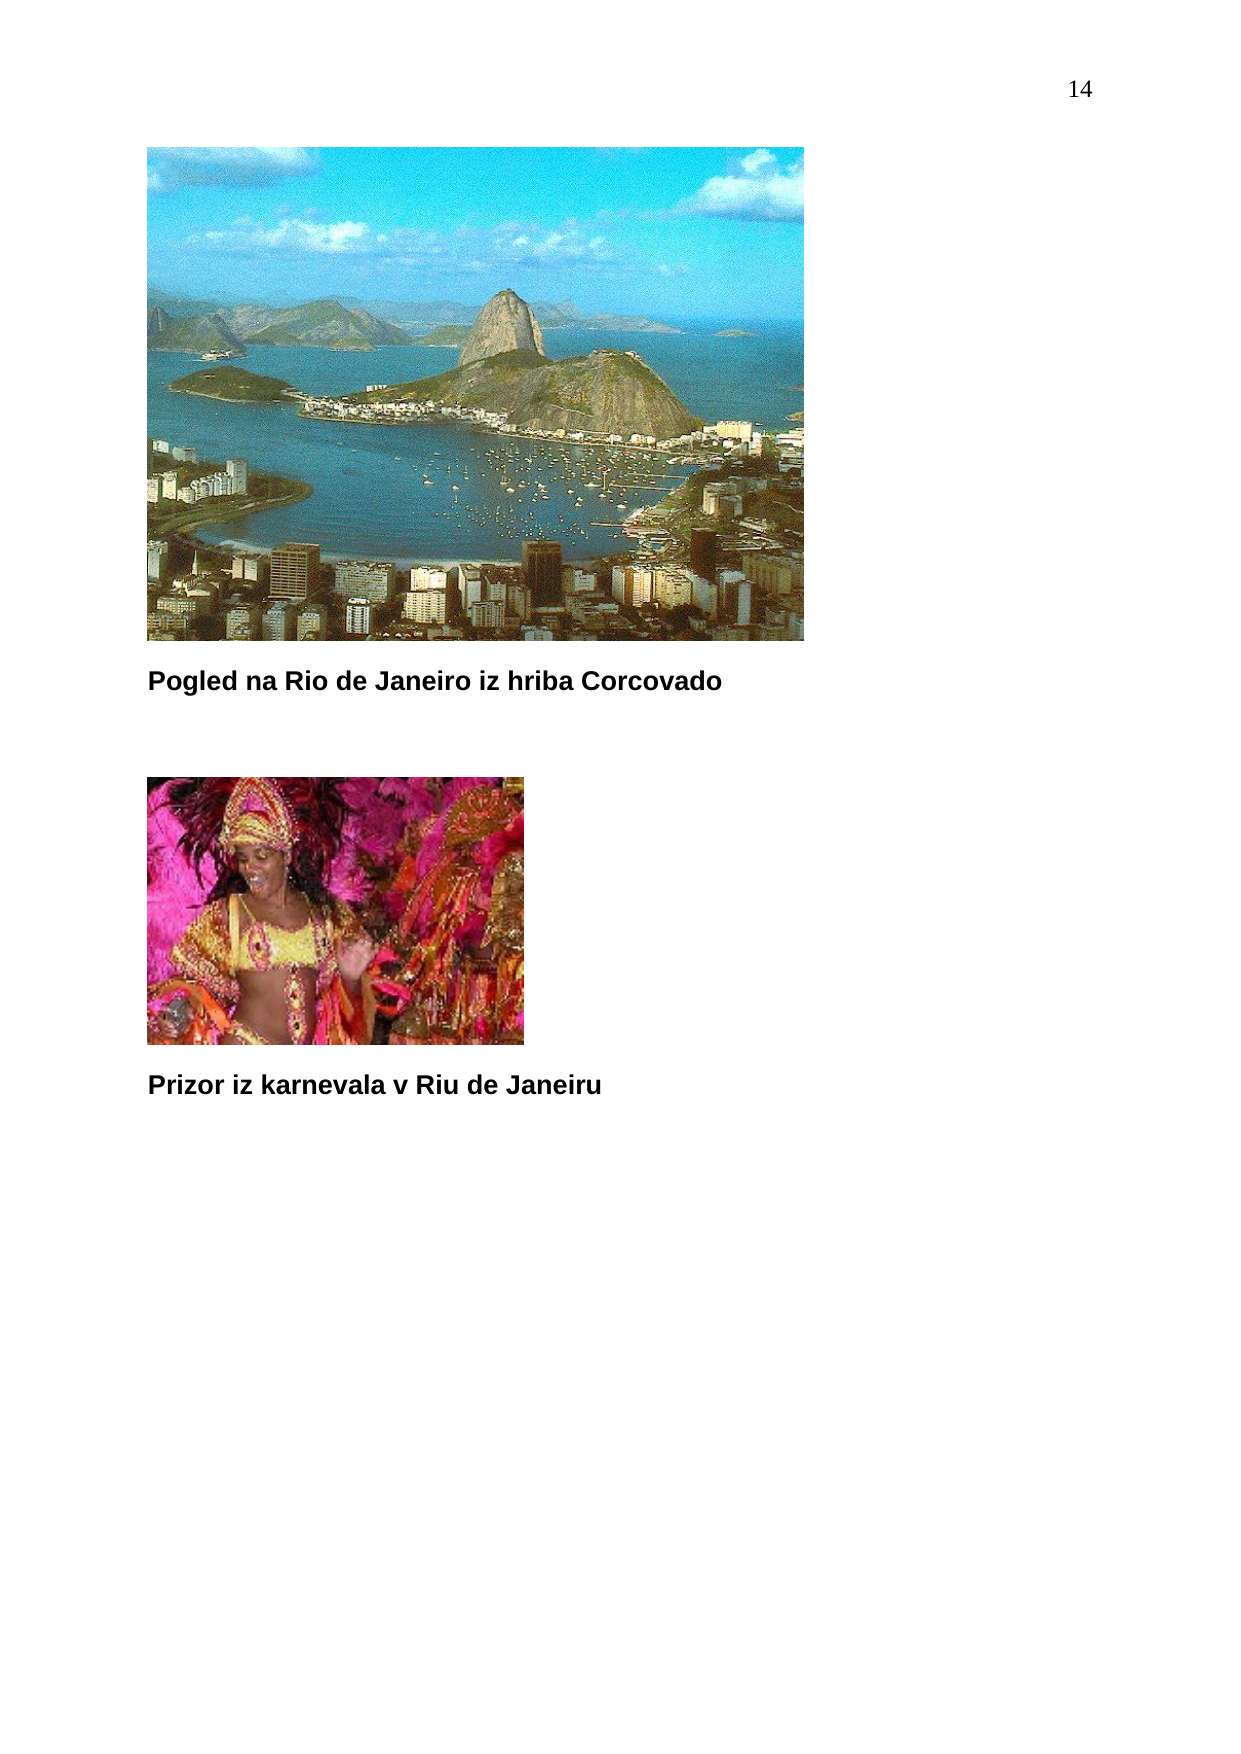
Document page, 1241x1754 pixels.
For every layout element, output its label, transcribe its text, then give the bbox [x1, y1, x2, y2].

subtitle Pogled na Rio de Janeiro iz hriba Corcovado [148, 665, 1092, 697]
subtitle Prizor iz karnevala v Riu de Janeiru [148, 1069, 1092, 1101]
picture [147, 777, 524, 1045]
picture [147, 147, 804, 641]
